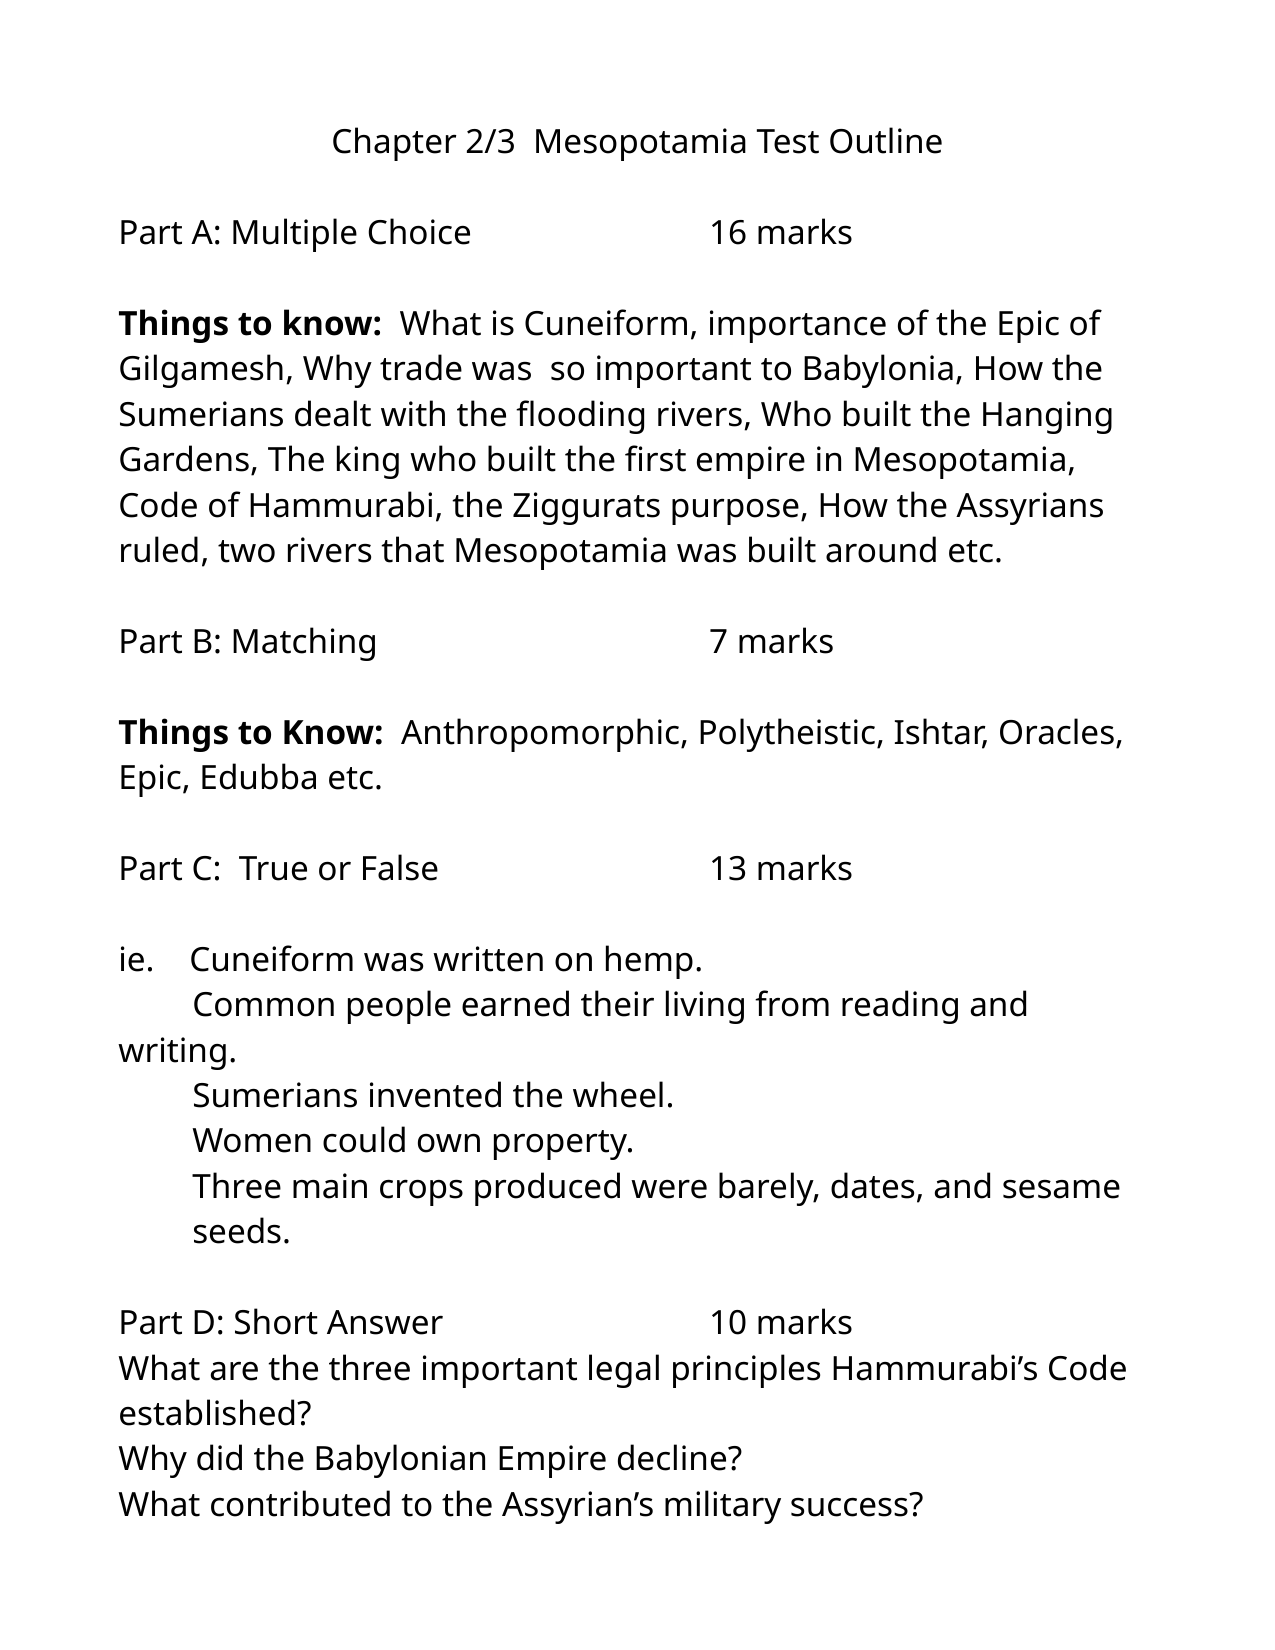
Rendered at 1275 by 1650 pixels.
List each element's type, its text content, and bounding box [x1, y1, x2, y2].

text Part C: True or False 13 marks [118, 845, 1157, 890]
text Three main crops produced were barely, dates, and sesame seeds. [118, 1163, 1157, 1253]
text Part B: Matching 7 marks [118, 618, 1157, 663]
text Part A: Multiple Choice 16 marks [118, 209, 1157, 254]
text Things to Know: Anthropomorphic, Polytheistic, Ishtar, Oracles, Epic, Edubba etc. [118, 708, 1157, 799]
text What are the three important legal principles Hammurabi’s Code established? [118, 1344, 1157, 1435]
text Women could own property. [118, 1117, 1157, 1163]
text What contributed to the Assyrian’s military success? [118, 1481, 1157, 1526]
text Part D: Short Answer 10 marks [118, 1299, 1157, 1344]
text Sumerians invented the wheel. [118, 1072, 1157, 1117]
text Common people earned their living from reading and writing. [118, 981, 1157, 1072]
text Chapter 2/3 Mesopotamia Test Outline [118, 118, 1157, 163]
text ie. Cuneiform was written on hemp. [118, 936, 1157, 981]
text Things to know: What is Cuneiform, importance of the Epic of Gilgamesh, Why trade was so important to Babylonia, How the Sumerians dealt with the flooding rivers, Who built the Hanging Gardens, The king who built the first empire in Mesopotamia, Code of Hammurabi, the Ziggurats purpose, How the Assyrians ruled, two rivers that Mesopotamia was built around etc. [118, 300, 1157, 572]
text Why did the Babylonian Empire decline? [118, 1435, 1157, 1481]
